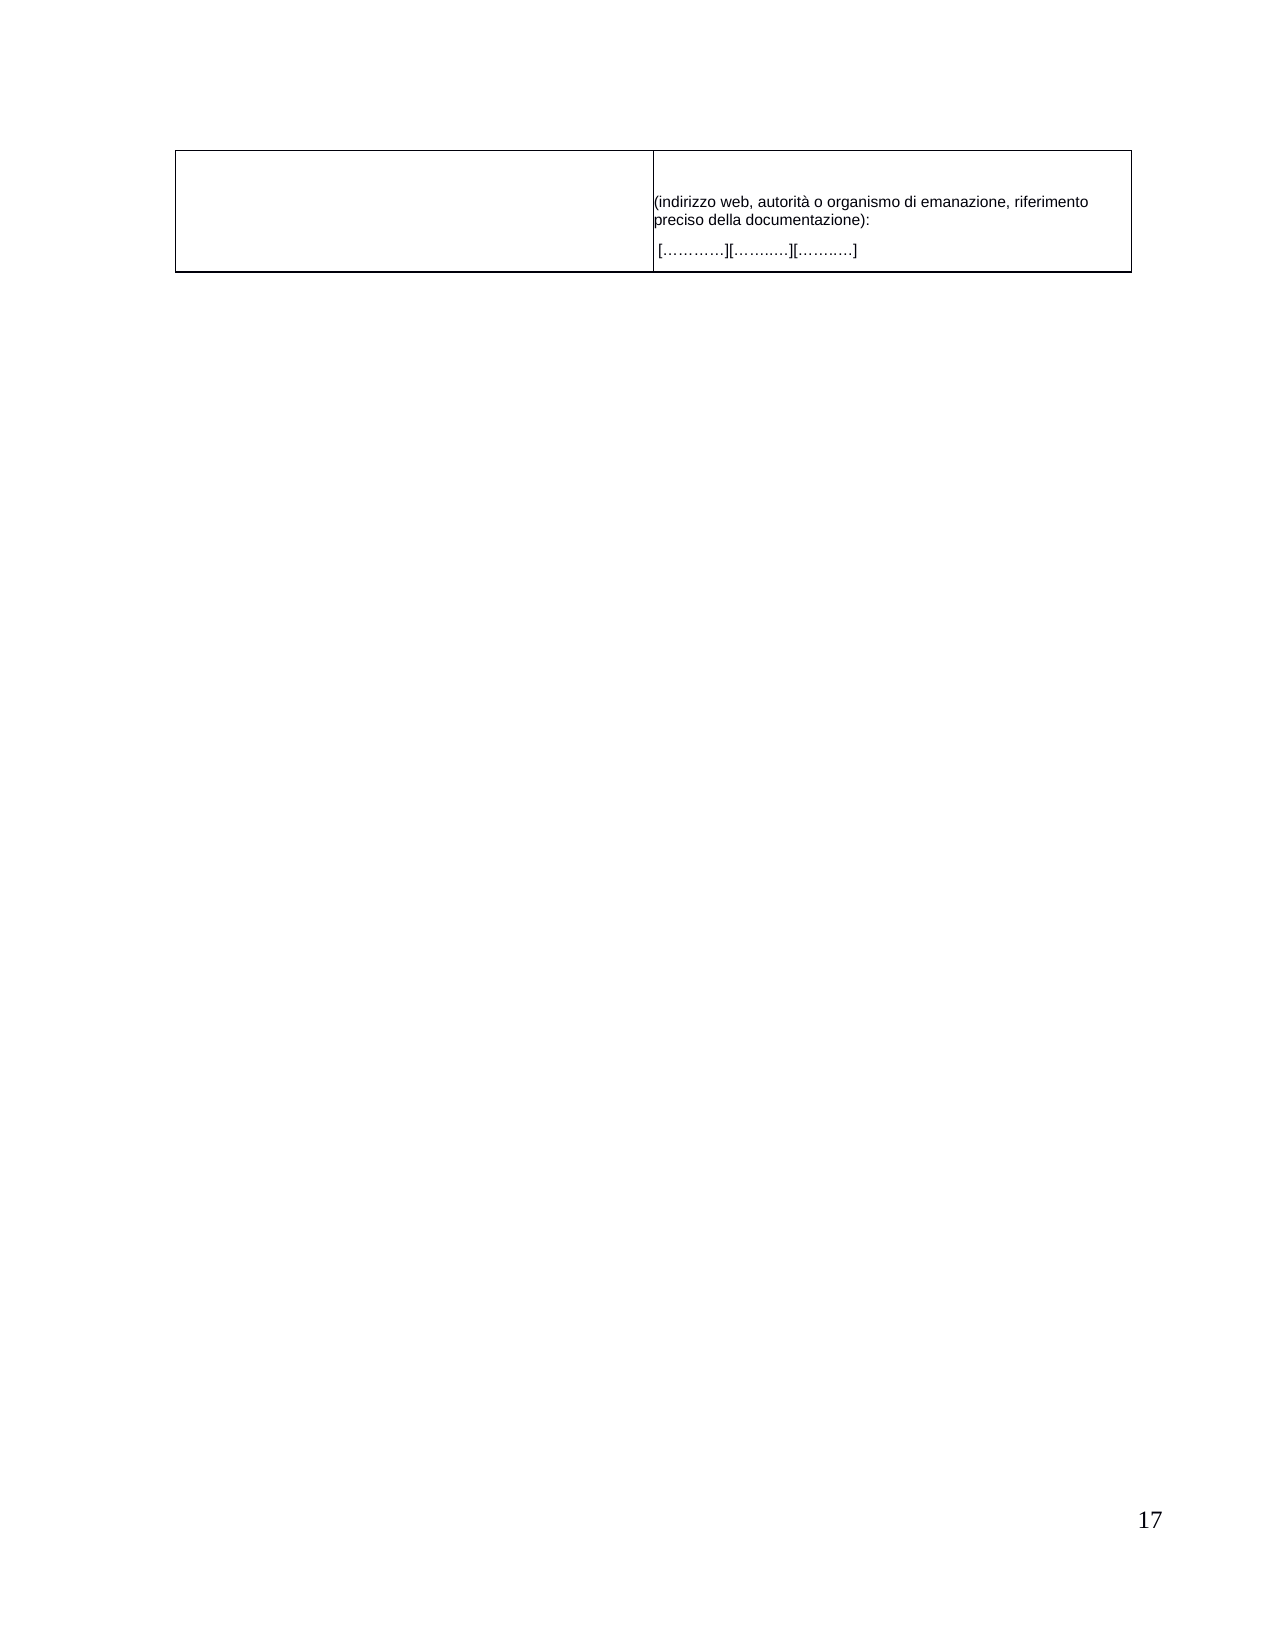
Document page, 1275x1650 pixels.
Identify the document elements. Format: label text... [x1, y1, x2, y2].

table_cell [ ] Sì [ ] No [………..…] […………] (indirizzo web, autorità o organismo di emanazione, riferimento preciso della documentazione): […………][……..…][……..…] [654, 151, 1131, 271]
table_cell L'operatore economico potrà presentare certificati rilasciati da organismi indipendenti per attestare che egli rispetta determinati sistemi o norme di gestione ambientale? In caso negativo, spiegare perché e precisare di quali altri mezzi di prova relativi ai sistemi o norme di gestione ambientale si dispone: Se la documentazione pertinente è disponibile elettronicamente, indicare: [176, 151, 653, 271]
